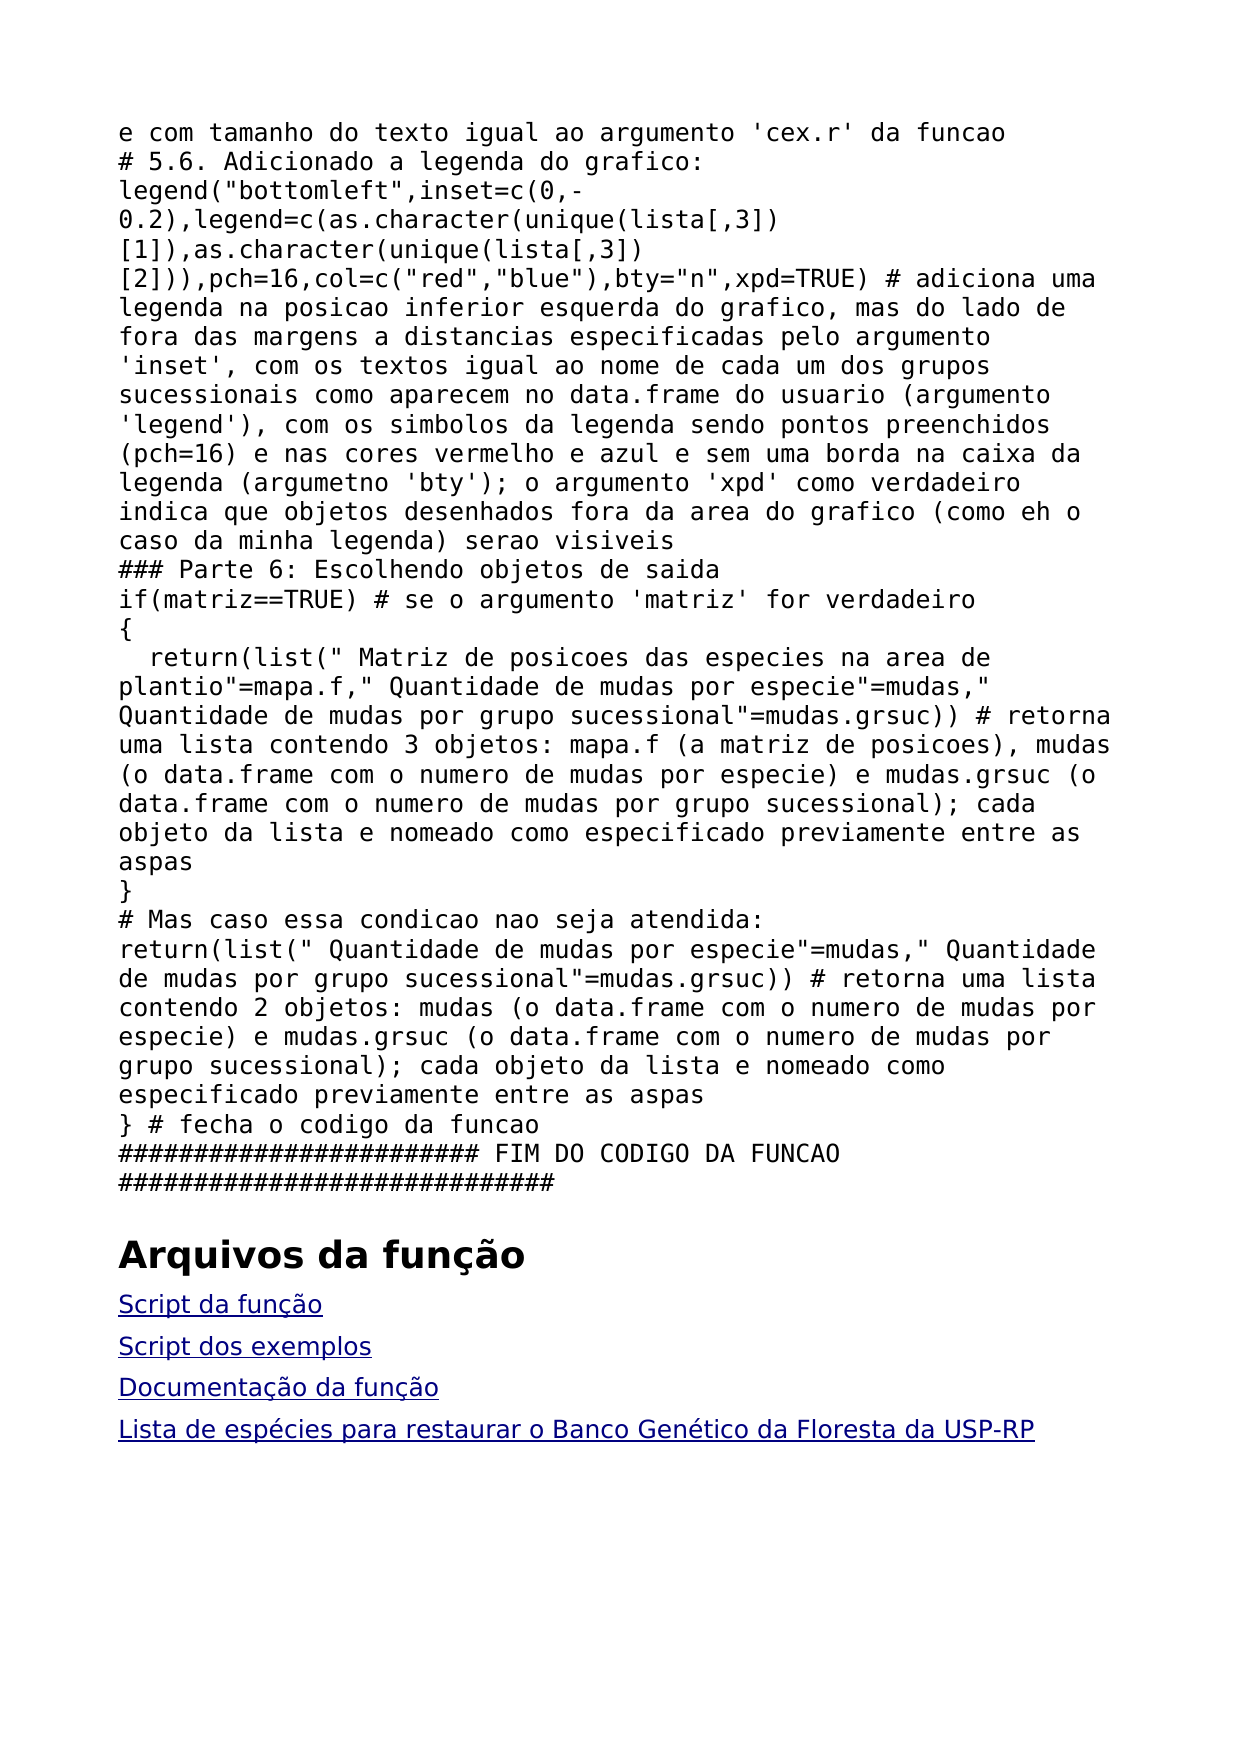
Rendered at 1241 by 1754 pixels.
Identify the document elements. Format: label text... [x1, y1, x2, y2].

text Script da função [118, 1290, 1122, 1319]
text Lista de espécies para restaurar o Banco Genético da Floresta da USP-RP [118, 1415, 1122, 1444]
text Script dos exemplos [118, 1332, 1122, 1361]
text Documentação da função [118, 1373, 1122, 1403]
text e com tamanho do texto igual ao argumento 'cex.r' da funcao # 5.6. Adicionado a legenda do grafico: legend("bottomleft",inset=c(0,-0.2),legend=c(as.character(unique(lista[,3])[1]),as.character(unique(lista[,3])[2])),pch=16,col=c("red","blue"),bty="n",xpd=TRUE) # adiciona uma legenda na posicao inferior esquerda do grafico, mas do lado de fora das margens a distancias especificadas pelo argumento 'inset', com os textos igual ao nome de cada um dos grupos sucessionais como aparecem no data.frame do usuario (argumento 'legend'), com os simbolos da legenda sendo pontos preenchidos (pch=16) e nas cores vermelho e azul e sem uma borda na caixa da legenda (argumetno 'bty'); o argumento 'xpd' como verdadeiro indica que objetos desenhados fora da area do grafico (como eh o caso da minha legenda) serao visiveis ### Parte 6: Escolhendo objetos de saida if(matriz==TRUE) # se o argumento 'matriz' for verdadeiro { return(list(" Matriz de posicoes das especies na area de plantio"=mapa.f," Quantidade de mudas por especie"=mudas," Quantidade de mudas por grupo sucessional"=mudas.grsuc)) # retorna uma lista contendo 3 objetos: mapa.f (a matriz de posicoes), mudas (o data.frame com o numero de mudas por especie) e mudas.grsuc (o data.frame com o numero de mudas por grupo sucessional); cada objeto da lista e nomeado como especificado previamente entre as aspas } # Mas caso essa condicao nao seja atendida: return(list(" Quantidade de mudas por especie"=mudas," Quantidade de mudas por grupo sucessional"=mudas.grsuc)) # retorna uma lista contendo 2 objetos: mudas (o data.frame com o numero de mudas por especie) e mudas.grsuc (o data.frame com o numero de mudas por grupo sucessional); cada objeto da lista e nomeado como especificado previamente entre as aspas } # fecha o codigo da funcao ######################## FIM DO CODIGO DA FUNCAO ############################# [118, 118, 1122, 1197]
subtitle Arquivos da função [118, 1234, 1122, 1278]
